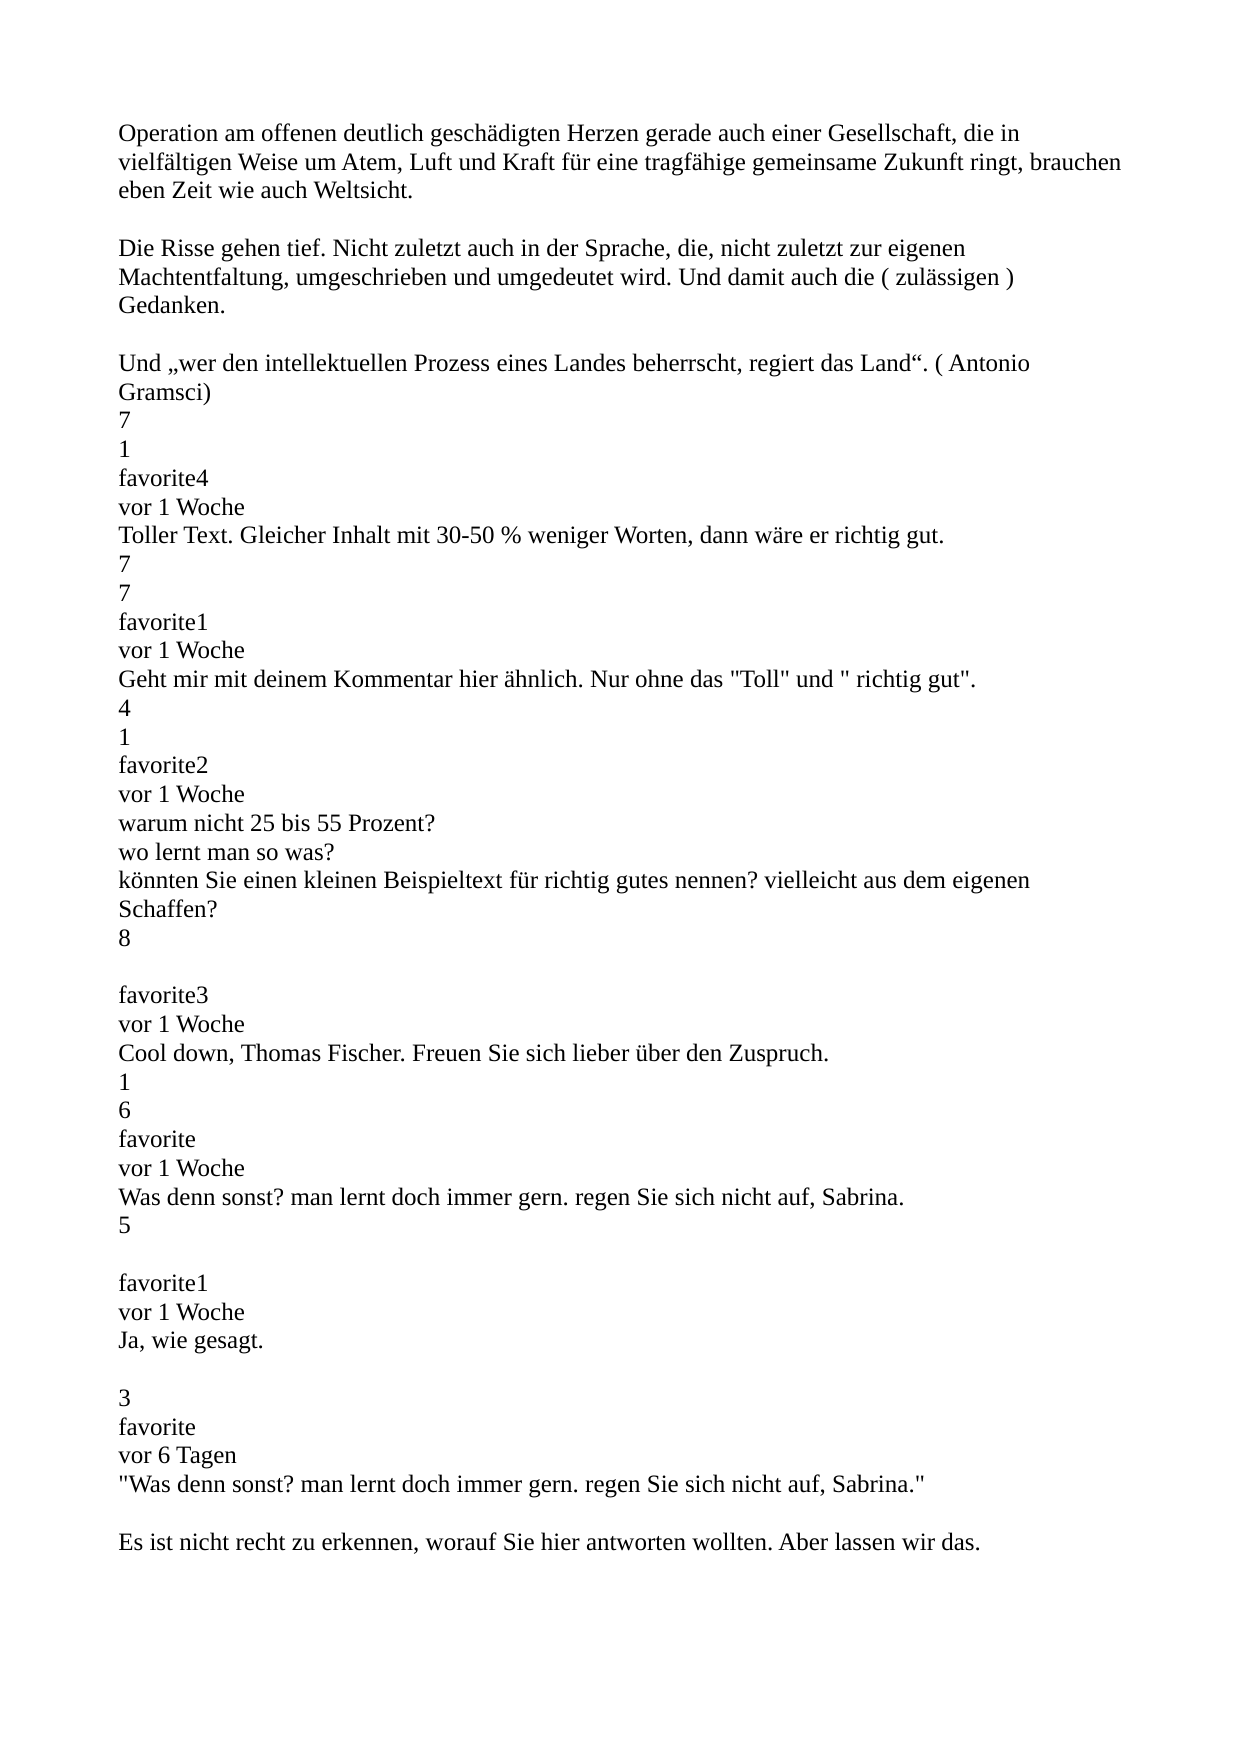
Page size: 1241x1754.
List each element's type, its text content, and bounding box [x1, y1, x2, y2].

text 5 [118, 1211, 1122, 1239]
text vor 1 Woche [118, 1297, 1122, 1326]
text Geht mir mit deinem Kommentar hier ähnlich. Nur ohne das "Toll" und " richtig gut". [118, 664, 1122, 693]
text 7 [118, 578, 1122, 607]
text favorite2 [118, 751, 1122, 779]
text Operation am offenen deutlich geschädigten Herzen gerade auch einer Gesellschaft, die in vielfältigen Weise um Atem, Luft und Kraft für eine tragfähige gemeinsame Zukunft ringt, brauchen eben Zeit wie auch Weltsicht. [118, 118, 1122, 204]
text 1 [118, 434, 1122, 463]
text favorite [118, 1412, 1122, 1441]
text favorite4 [118, 463, 1122, 492]
text 7 [118, 549, 1122, 578]
text warum nicht 25 bis 55 Prozent? [118, 808, 1122, 837]
text vor 1 Woche [118, 492, 1122, 521]
text 6 [118, 1096, 1122, 1124]
text Und „wer den intellektuellen Prozess eines Landes beherrscht, regiert das Land“. ( Antonio Gramsci) [118, 348, 1122, 406]
text favorite [118, 1124, 1122, 1153]
text Die Risse gehen tief. Nicht zuletzt auch in der Sprache, die, nicht zuletzt zur eigenen Machtentfaltung, umgeschrieben und umgedeutet wird. Und damit auch die ( zulässigen ) Gedanken. [118, 233, 1122, 319]
text vor 1 Woche [118, 636, 1122, 664]
text 4 [118, 693, 1122, 722]
text 1 [118, 1067, 1122, 1096]
text wo lernt man so was? [118, 837, 1122, 866]
text Was denn sonst? man lernt doch immer gern. regen Sie sich nicht auf, Sabrina. [118, 1182, 1122, 1211]
text favorite1 [118, 1268, 1122, 1297]
text 8 [118, 923, 1122, 952]
text vor 1 Woche [118, 1153, 1122, 1182]
text Ja, wie gesagt. [118, 1326, 1122, 1354]
text Es ist nicht recht zu erkennen, worauf Sie hier antworten wollten. Aber lassen wir das. [118, 1527, 1122, 1556]
text "Was denn sonst? man lernt doch immer gern. regen Sie sich nicht auf, Sabrina." [118, 1469, 1122, 1498]
text Toller Text. Gleicher Inhalt mit 30-50 % weniger Worten, dann wäre er richtig gut. [118, 521, 1122, 549]
text vor 1 Woche [118, 1009, 1122, 1038]
text könnten Sie einen kleinen Beispieltext für richtig gutes nennen? vielleicht aus dem eigenen Schaffen? [118, 866, 1122, 923]
text 1 [118, 722, 1122, 751]
text vor 6 Tagen [118, 1441, 1122, 1469]
text vor 1 Woche [118, 779, 1122, 808]
text favorite3 [118, 981, 1122, 1009]
text 7 [118, 406, 1122, 434]
text 3 [118, 1383, 1122, 1412]
text favorite1 [118, 607, 1122, 636]
text Cool down, Thomas Fischer. Freuen Sie sich lieber über den Zuspruch. [118, 1038, 1122, 1067]
